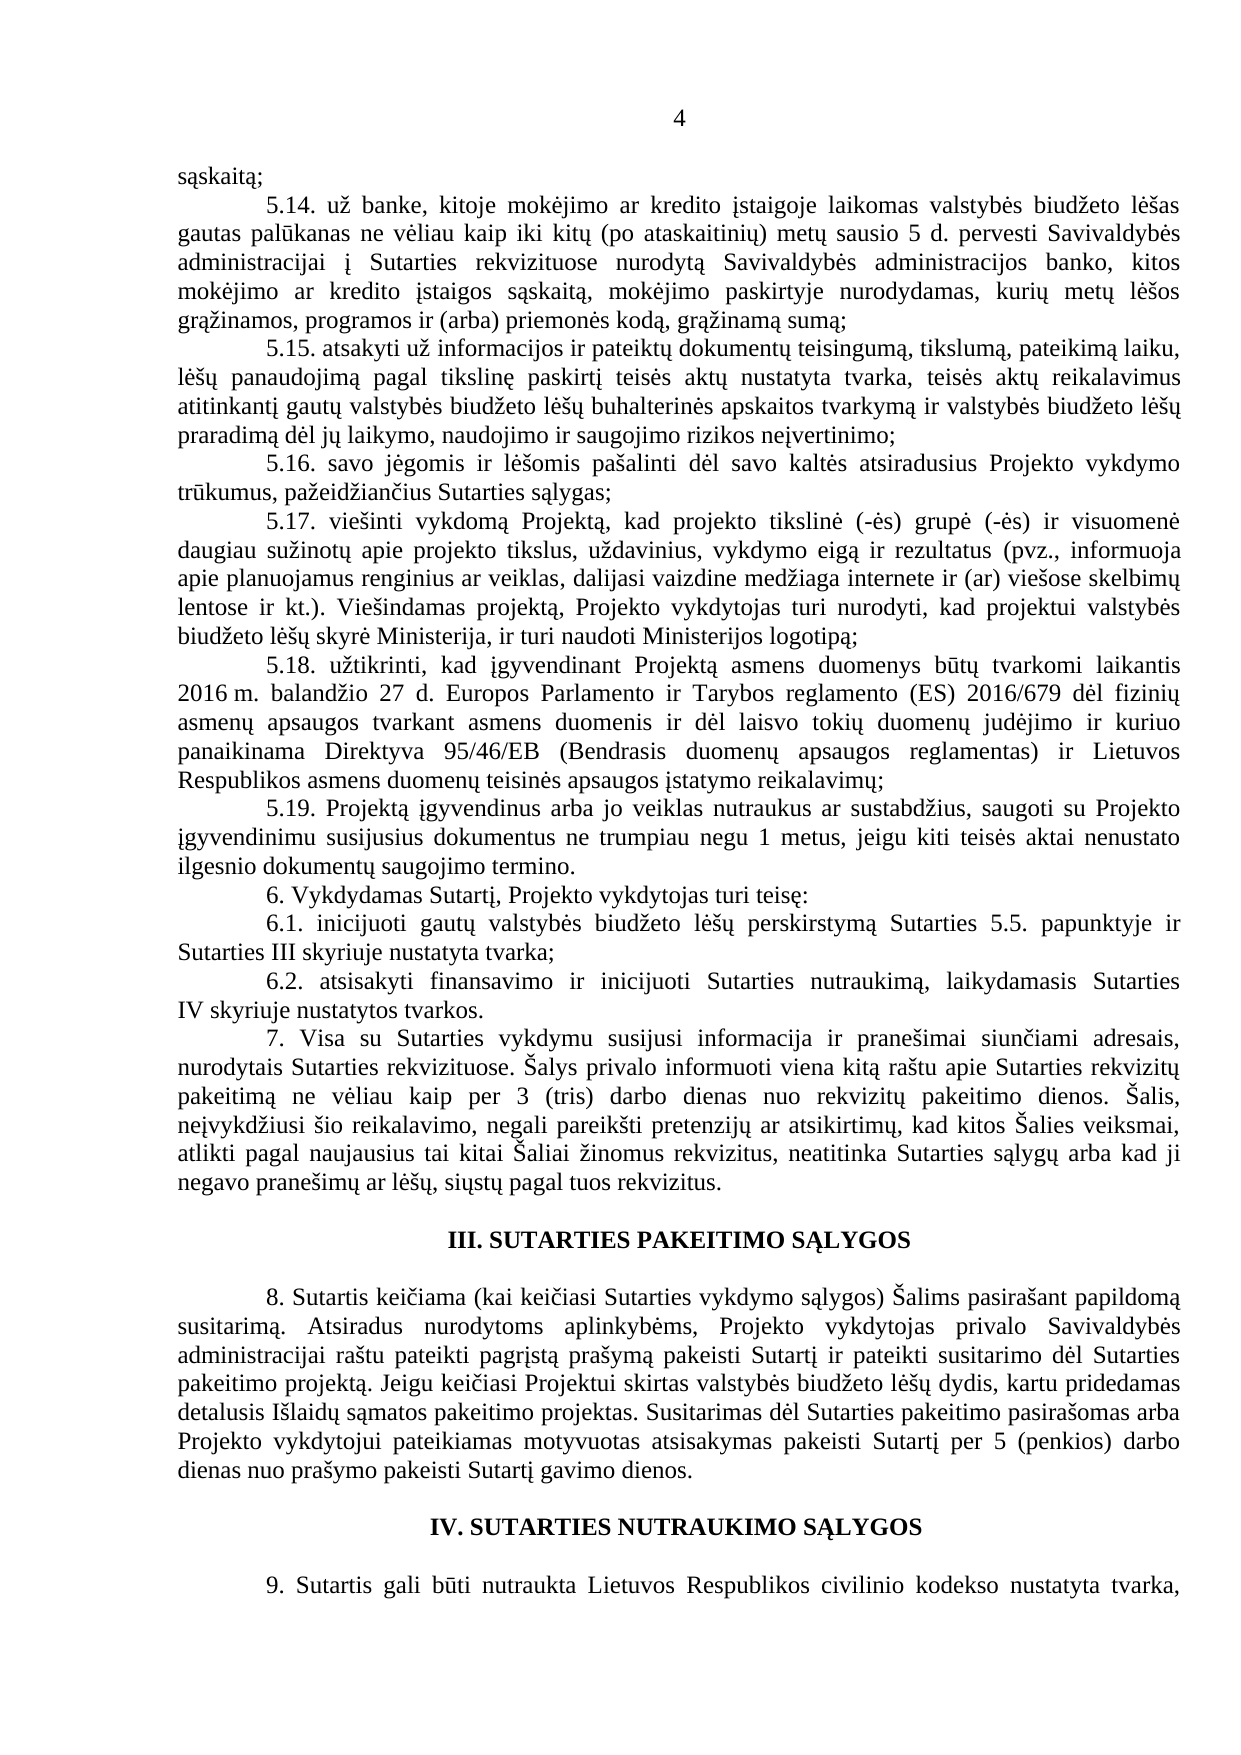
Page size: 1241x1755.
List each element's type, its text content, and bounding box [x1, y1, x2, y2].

text 5.14. už banke, kitoje mokėjimo ar kredito įstaigoje laikomas valstybės biudžeto lėšas gautas palūkanas ne vėliau kaip iki kitų (po ataskaitinių) metų sausio 5 d. pervesti Savivaldybės administracijai į Sutarties rekvizituose nurodytą Savivaldybės administracijos banko, kitos mokėjimo ar kredito įstaigos sąskaitą, mokėjimo paskirtyje nurodydamas, kurių metų lėšos grąžinamos, programos ir (arba) priemonės kodą, grąžinamą sumą; [177, 190, 1181, 333]
text 5.18. užtikrinti, kad įgyvendinant Projektą asmens duomenys būtų tvarkomi laikantis 2016 m. balandžio 27 d. Europos Parlamento ir Tarybos reglamento (ES) 2016/679 dėl fizinių asmenų apsaugos tvarkant asmens duomenis ir dėl laisvo tokių duomenų judėjimo ir kuriuo panaikinama Direktyva 95/46/EB (Bendrasis duomenų apsaugos reglamentas) ir Lietuvos Respublikos asmens duomenų teisinės apsaugos įstatymo reikalavimų; [177, 650, 1181, 793]
text 8. Sutartis keičiama (kai keičiasi Sutarties vykdymo sąlygos) Šalims pasirašant papildomą susitarimą. Atsiradus nurodytoms aplinkybėms, Projekto vykdytojas privalo Savivaldybės administracijai raštu pateikti pagrįstą prašymą pakeisti Sutartį ir pateikti susitarimo dėl Sutarties pakeitimo projektą. Jeigu keičiasi Projektui skirtas valstybės biudžeto lėšų dydis, kartu pridedamas detalusis Išlaidų sąmatos pakeitimo projektas. Susitarimas dėl Sutarties pakeitimo pasirašomas arba Projekto vykdytojui pateikiamas motyvuotas atsisakymas pakeisti Sutartį per 5 (penkios) darbo dienas nuo prašymo pakeisti Sutartį gavimo dienos. [177, 1282, 1181, 1483]
text 9. Sutartis gali būti nutraukta Lietuvos Respublikos civilinio kodekso nustatyta tvarka, [177, 1570, 1181, 1598]
text IV. SUTARTIES NUTRAUKIMO SĄLYGOS [177, 1512, 1181, 1541]
text 7. Visa su Sutarties vykdymu susijusi informacija ir pranešimai siunčiami adresais, nurodytais Sutarties rekvizituose. Šalys privalo informuoti viena kitą raštu apie Sutarties rekvizitų pakeitimą ne vėliau kaip per 3 (tris) darbo dienas nuo rekvizitų pakeitimo dienos. Šalis, neįvykdžiusi šio reikalavimo, negali pareikšti pretenzijų ar atsikirtimų, kad kitos Šalies veiksmai, atlikti pagal naujausius tai kitai Šaliai žinomus rekvizitus, neatitinka Sutarties sąlygų arba kad ji negavo pranešimų ar lėšų, siųstų pagal tuos rekvizitus. [177, 1023, 1181, 1196]
text 6.2. atsisakyti finansavimo ir inicijuoti Sutarties nutraukimą, laikydamasis Sutarties IV skyriuje nustatytos tvarkos. [177, 966, 1181, 1023]
text sąskaitą; [177, 161, 1181, 190]
text III. SUTARTIES PAKEITIMO SĄLYGOS [177, 1225, 1181, 1253]
text 5.16. savo jėgomis ir lėšomis pašalinti dėl savo kaltės atsiradusius Projekto vykdymo trūkumus, pažeidžiančius Sutarties sąlygas; [177, 448, 1181, 506]
text 5.19. Projektą įgyvendinus arba jo veiklas nutraukus ar sustabdžius, saugoti su Projekto įgyvendinimu susijusius dokumentus ne trumpiau negu 1 metus, jeigu kiti teisės aktai nenustato ilgesnio dokumentų saugojimo termino. [177, 793, 1181, 880]
text 6. Vykdydamas Sutartį, Projekto vykdytojas turi teisę: [177, 880, 1181, 908]
text 6.1. inicijuoti gautų valstybės biudžeto lėšų perskirstymą Sutarties 5.5. papunktyje ir Sutarties III skyriuje nustatyta tvarka; [177, 908, 1181, 966]
text 5.15. atsakyti už informacijos ir pateiktų dokumentų teisingumą, tikslumą, pateikimą laiku, lėšų panaudojimą pagal tikslinę paskirtį teisės aktų nustatyta tvarka, teisės aktų reikalavimus atitinkantį gautų valstybės biudžeto lėšų buhalterinės apskaitos tvarkymą ir valstybės biudžeto lėšų praradimą dėl jų laikymo, naudojimo ir saugojimo rizikos neįvertinimo; [177, 333, 1181, 448]
text 5.17. viešinti vykdomą Projektą, kad projekto tikslinė (-ės) grupė (-ės) ir visuomenė daugiau sužinotų apie projekto tikslus, uždavinius, vykdymo eigą ir rezultatus (pvz., informuoja apie planuojamus renginius ar veiklas, dalijasi vaizdine medžiaga internete ir (ar) viešose skelbimų lentose ir kt.). Viešindamas projektą, Projekto vykdytojas turi nurodyti, kad projektui valstybės biudžeto lėšų skyrė Ministerija, ir turi naudoti Ministerijos logotipą; [177, 506, 1181, 650]
